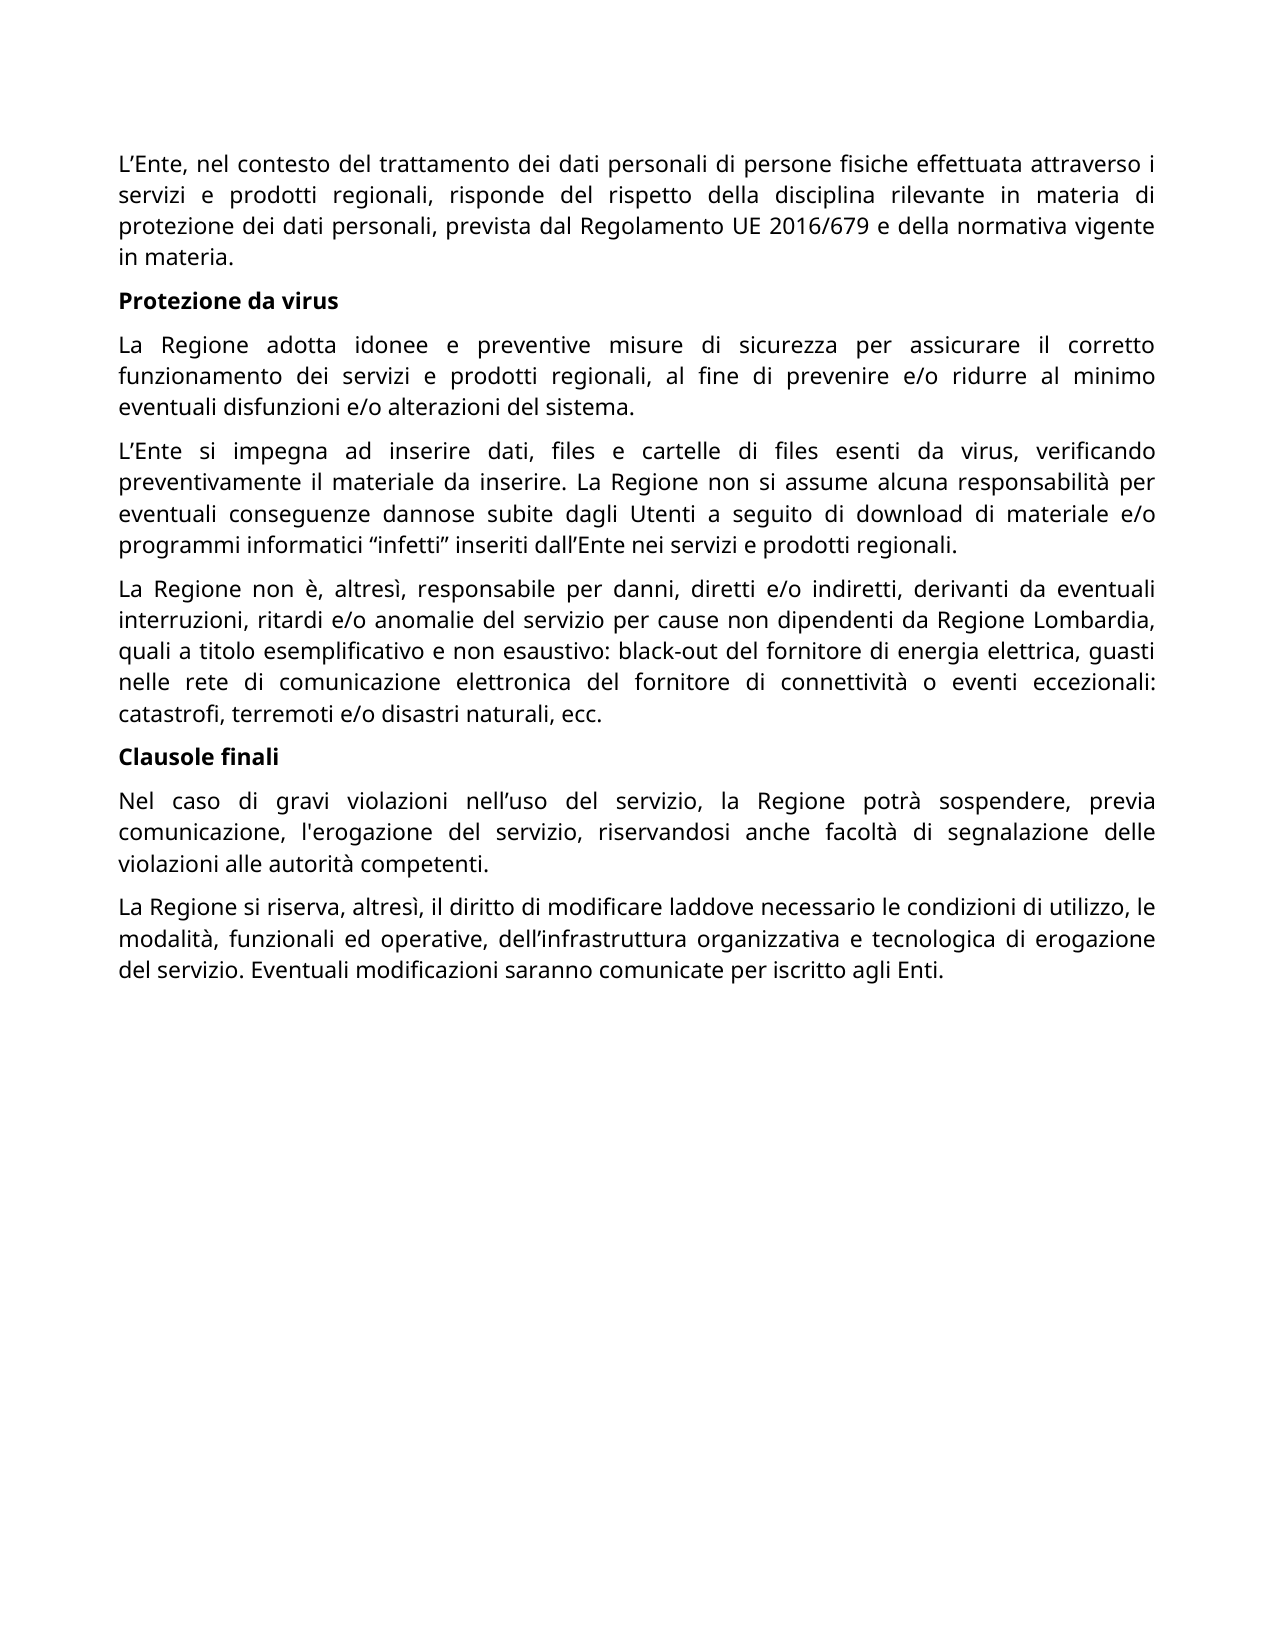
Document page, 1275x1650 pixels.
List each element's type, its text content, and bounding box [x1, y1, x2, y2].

text L’Ente si impegna ad inserire dati, files e cartelle di files esenti da virus, verificando preventivamente il materiale da inserire. La Regione non si assume alcuna responsabilità per eventuali conseguenze dannose subite dagli Utenti a seguito di download di materiale e/o programmi informatici “infetti” inseriti dall’Ente nei servizi e prodotti regionali. [118, 435, 1157, 560]
text La Regione si riserva, altresì, il diritto di modificare laddove necessario le condizioni di utilizzo, le modalità, funzionali ed operative, dell’infrastruttura organizzativa e tecnologica di erogazione del servizio. Eventuali modificazioni saranno comunicate per iscritto agli Enti. [118, 891, 1157, 985]
text Protezione da virus [118, 285, 1157, 316]
text Clausole finali [118, 741, 1157, 773]
text Nel caso di gravi violazioni nell’uso del servizio, la Regione potrà sospendere, previa comunicazione, l'erogazione del servizio, riservandosi anche facoltà di segnalazione delle violazioni alle autorità competenti. [118, 785, 1157, 879]
text La Regione non è, altresì, responsabile per danni, diretti e/o indiretti, derivanti da eventuali interruzioni, ritardi e/o anomalie del servizio per cause non dipendenti da Regione Lombardia, quali a titolo esemplificativo e non esaustivo: black-out del fornitore di energia elettrica, guasti nelle rete di comunicazione elettronica del fornitore di connettività o eventi eccezionali: catastrofi, terremoti e/o disastri naturali, ecc. [118, 573, 1157, 729]
text La Regione adotta idonee e preventive misure di sicurezza per assicurare il corretto funzionamento dei servizi e prodotti regionali, al fine di prevenire e/o ridurre al minimo eventuali disfunzioni e/o alterazioni del sistema. [118, 329, 1157, 423]
text L’Ente, nel contesto del trattamento dei dati personali di persone fisiche effettuata attraverso i servizi e prodotti regionali, risponde del rispetto della disciplina rilevante in materia di protezione dei dati personali, prevista dal Regolamento UE 2016/679 e della normativa vigente in materia. [118, 148, 1157, 273]
